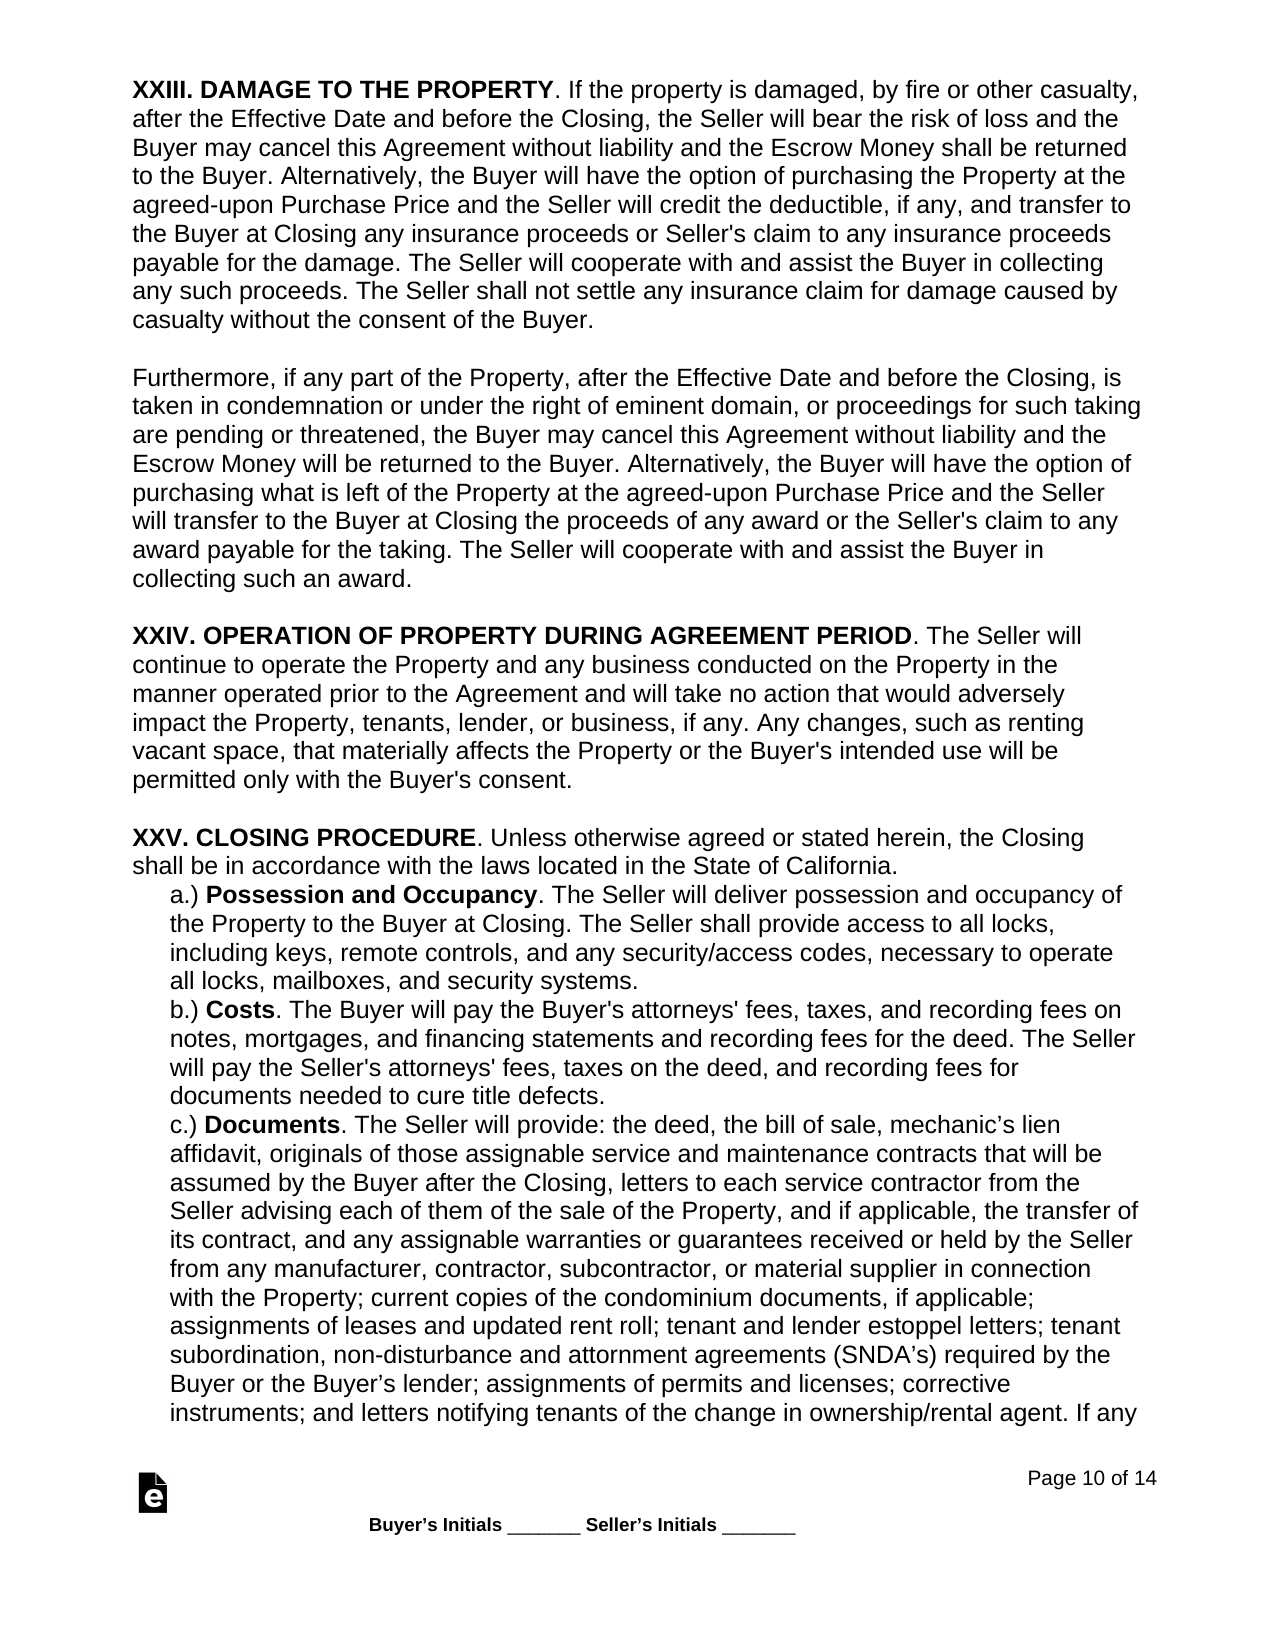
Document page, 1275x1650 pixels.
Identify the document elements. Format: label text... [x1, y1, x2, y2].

text Furthermore, if any part of the Property, after the Effective Date and before the Closing, is taken in condemnation or under the right of eminent domain, or proceedings for such taking are pending or threatened, the Buyer may cancel this Agreement without liability and the Escrow Money will be returned to the Buyer. Alternatively, the Buyer will have the option of purchasing what is left of the Property at the agreed-upon Purchase Price and the Seller will transfer to the Buyer at Closing the proceeds of any award or the Seller's claim to any award payable for the taking. The Seller will cooperate with and assist the Buyer in collecting such an award. [132, 362, 1143, 592]
text a.) Possession and Occupancy. The Seller will deliver possession and occupancy of the Property to the Buyer at Closing. The Seller shall provide access to all locks, including keys, remote controls, and any security/access codes, necessary to operate all locks, mailboxes, and security systems. [169, 880, 1143, 995]
text b.) Costs. The Buyer will pay the Buyer's attorneys' fees, taxes, and recording fees on notes, mortgages, and financing statements and recording fees for the deed. The Seller will pay the Seller's attorneys' fees, taxes on the deed, and recording fees for documents needed to cure title defects. [169, 995, 1143, 1110]
text XXIV. OPERATION OF PROPERTY DURING AGREEMENT PERIOD. The Seller will continue to operate the Property and any business conducted on the Property in the manner operated prior to the Agreement and will take no action that would adversely impact the Property, tenants, lender, or business, if any. Any changes, such as renting vacant space, that materially affects the Property or the Buyer's intended use will be permitted only with the Buyer's consent. [132, 621, 1143, 794]
text XXV. CLOSING PROCEDURE. Unless otherwise agreed or stated herein, the Closing shall be in accordance with the laws located in the State of California. [132, 822, 1143, 880]
text c.) Documents. The Seller will provide: the deed, the bill of sale, mechanic’s lien affidavit, originals of those assignable service and maintenance contracts that will be assumed by the Buyer after the Closing, letters to each service contractor from the Seller advising each of them of the sale of the Property, and if applicable, the transfer of its contract, and any assignable warranties or guarantees received or held by the Seller from any manufacturer, contractor, subcontractor, or material supplier in connection with the Property; current copies of the condominium documents, if applicable; assignments of leases and updated rent roll; tenant and lender estoppel letters; tenant subordination, non-disturbance and attornment agreements (SNDA’s) required by the Buyer or the Buyer’s lender; assignments of permits and licenses; corrective instruments; and letters notifying tenants of the change in ownership/rental agent. If any [169, 1110, 1143, 1426]
text XXIII. DAMAGE TO THE PROPERTY. If the property is damaged, by fire or other casualty, after the Effective Date and before the Closing, the Seller will bear the risk of loss and the Buyer may cancel this Agreement without liability and the Escrow Money shall be returned to the Buyer. Alternatively, the Buyer will have the option of purchasing the Property at the agreed-upon Purchase Price and the Seller will credit the deductible, if any, and transfer to the Buyer at Closing any insurance proceeds or Seller's claim to any insurance proceeds payable for the damage. The Seller will cooperate with and assist the Buyer in collecting any such proceeds. The Seller shall not settle any insurance claim for damage caused by casualty without the consent of the Buyer. [132, 75, 1143, 334]
